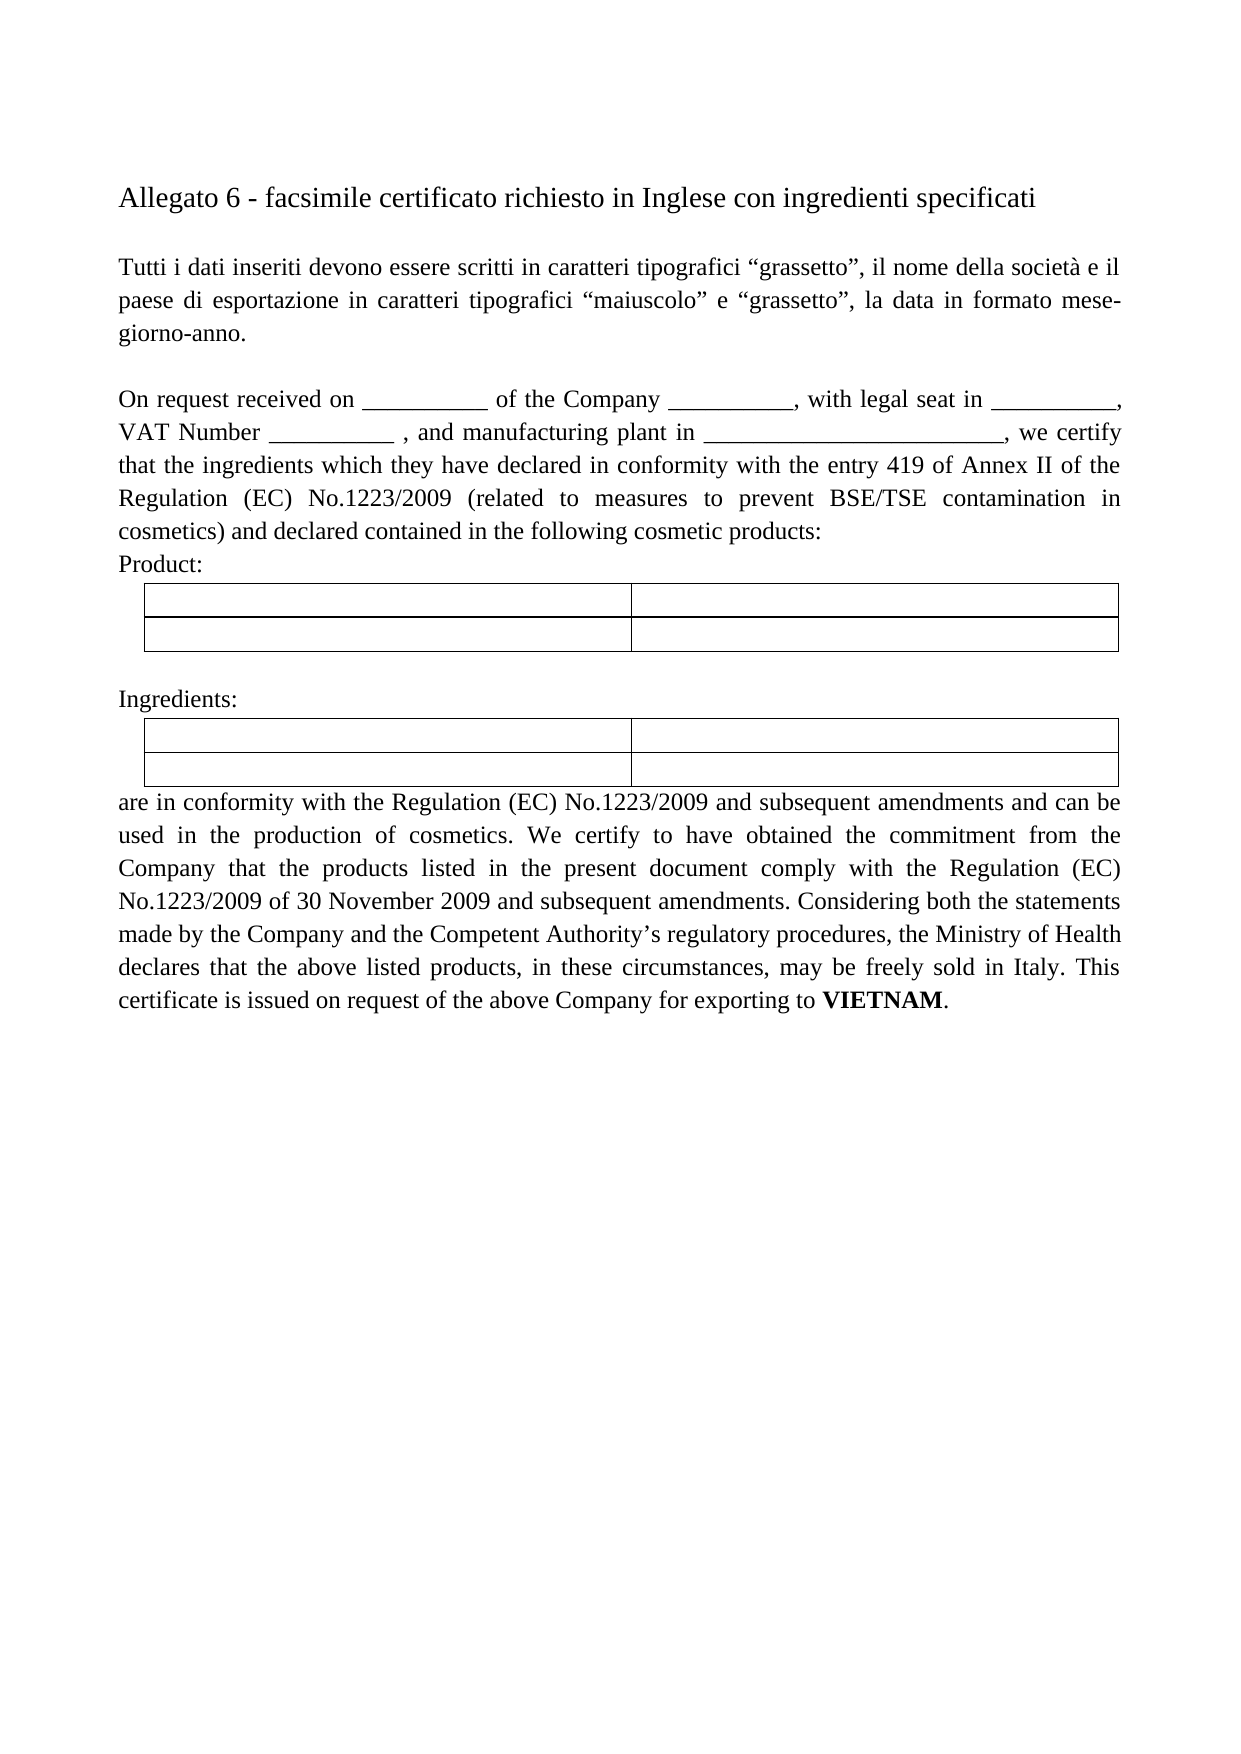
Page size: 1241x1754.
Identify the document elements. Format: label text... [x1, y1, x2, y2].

text Tutti i dati inseriti devono essere scritti in caratteri tipografici “grassetto”, il nome della società e il paese di esportazione in caratteri tipografici “maiuscolo” e “grassetto”, la data in formato mese-giorno-anno. [118, 252, 1122, 347]
table_header [145, 584, 631, 616]
table_cell [632, 618, 1118, 651]
table_cell [632, 753, 1118, 786]
table_cell [145, 753, 631, 786]
table_header [632, 584, 1118, 616]
text Product: [118, 549, 1122, 578]
text are in conformity with the Regulation (EC) No.1223/2009 and subsequent amendments and can be used in the production of cosmetics. We certify to have obtained the commitment from the Company that the products listed in the present document comply with the Regulation (EC) No.1223/2009 of 30 November 2009 and subsequent amendments. Considering both the statements made by the Company and the Competent Authority’s regulatory procedures, the Ministry of Health declares that the above listed products, in these circumstances, may be freely sold in Italy. This certificate is issued on request of the above Company for exporting to VIETNAM. [118, 787, 1122, 1014]
table_header [145, 719, 631, 752]
subtitle Allegato 6 - facsimile certificato richiesto in Inglese con ingredienti specificati [118, 181, 1122, 214]
text Ingredients: [118, 684, 1122, 713]
table_header [632, 719, 1118, 752]
table_cell [145, 618, 631, 651]
text On request received on __________ of the Company __________, with legal seat in __________, VAT Number __________ , and manufacturing plant in ________________________, we certify that the ingredients which they have declared in conformity with the entry 419 of Annex II of the Regulation (EC) No.1223/2009 (related to measures to prevent BSE/TSE contamination in cosmetics) and declared contained in the following cosmetic products: [118, 384, 1122, 545]
